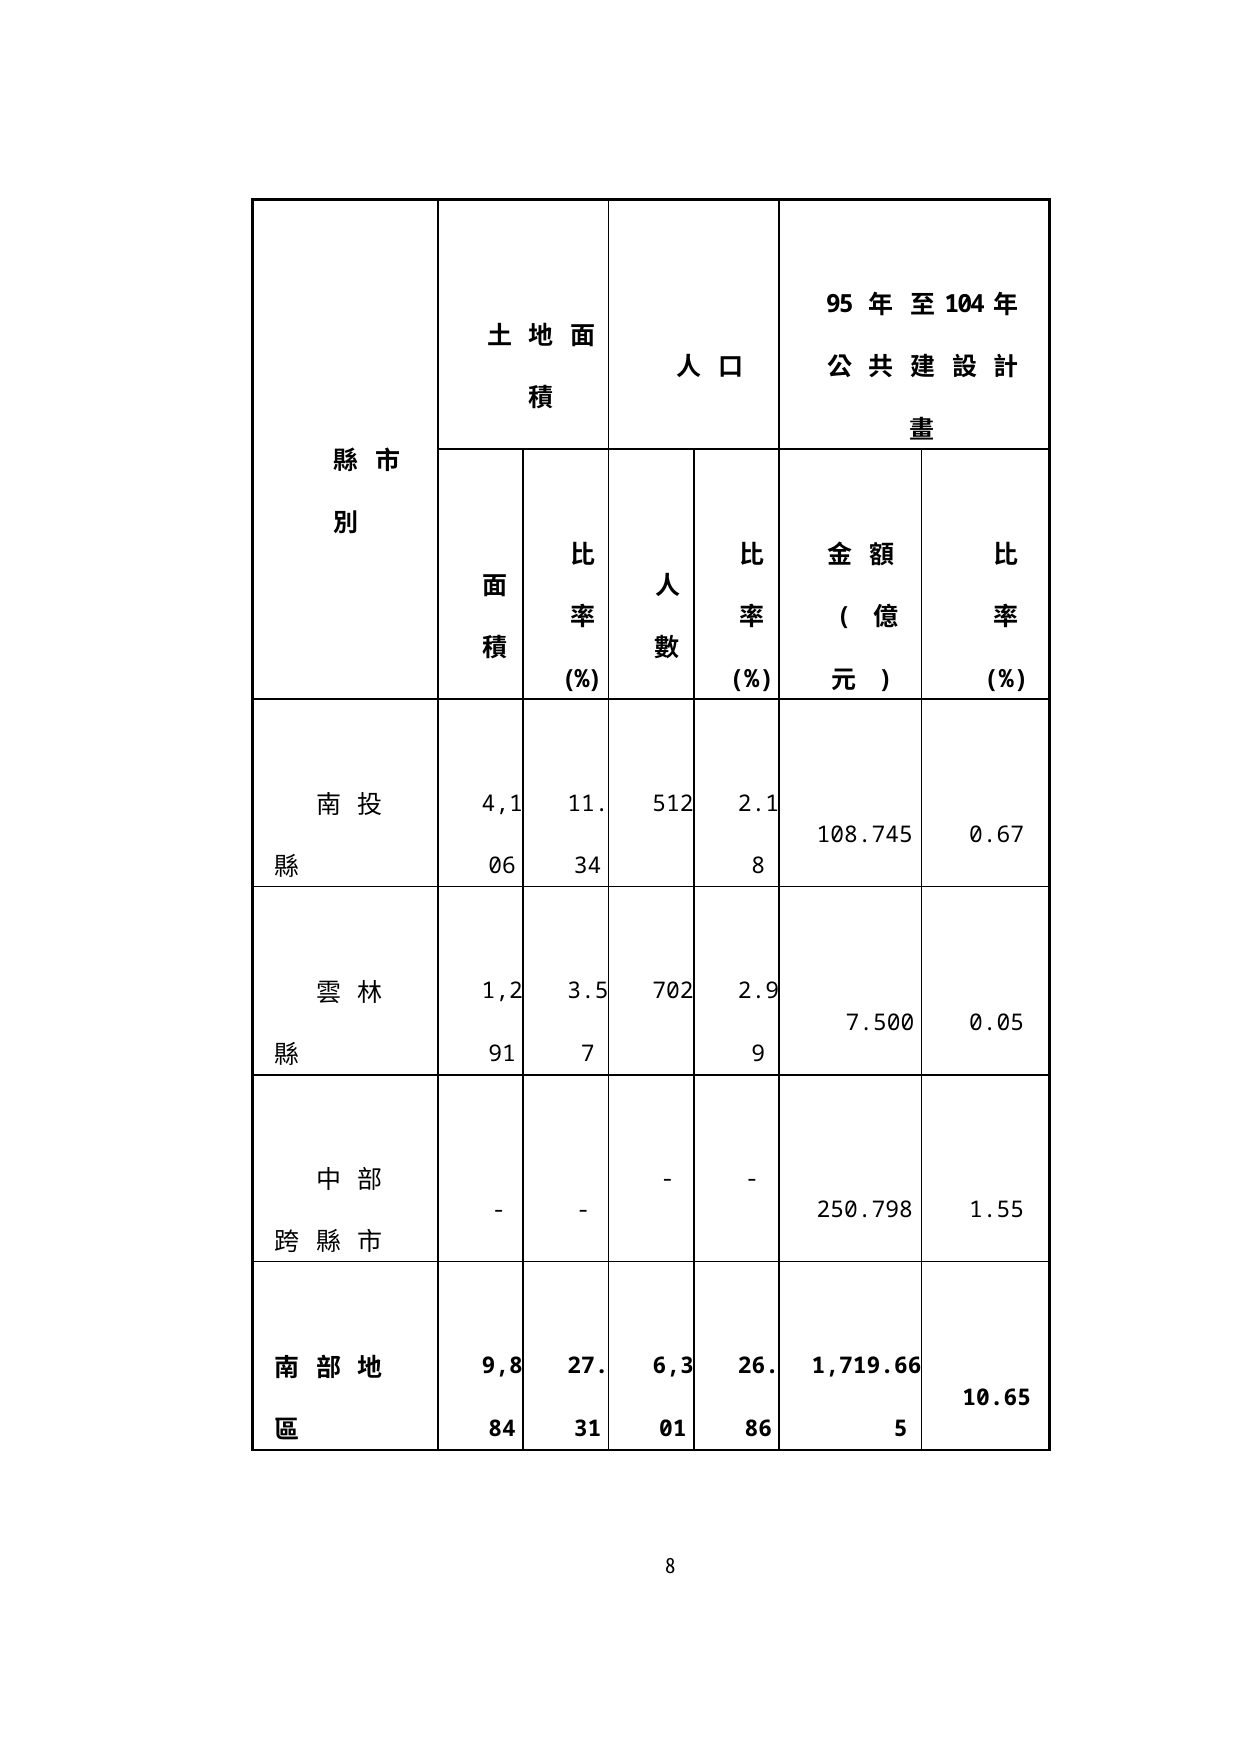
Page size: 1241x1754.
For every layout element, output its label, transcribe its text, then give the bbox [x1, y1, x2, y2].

table_cell 0.67 [922, 700, 1048, 886]
table_cell 0.05 [922, 887, 1048, 1074]
table_cell 4,106 [439, 700, 522, 886]
table_cell 比率(%) [695, 450, 778, 698]
table_header 縣市別 [254, 201, 437, 698]
table_header 土地面積 [439, 201, 608, 448]
table_cell 雲林縣 [254, 887, 437, 1074]
table_cell 2.99 [695, 887, 778, 1074]
table_cell 702 [609, 887, 693, 1074]
table_cell 108.745 [780, 700, 921, 886]
table_cell - [524, 1076, 608, 1261]
table_cell 1,291 [439, 887, 522, 1074]
table_cell 11.34 [524, 700, 608, 886]
table_cell 1.55 [922, 1076, 1048, 1261]
table_cell 金額(億元) [780, 450, 921, 698]
table_cell 3.57 [524, 887, 608, 1074]
table_cell 10.65 [922, 1262, 1048, 1449]
table_cell 26.86 [695, 1262, 778, 1449]
table_cell 南部地區 [254, 1262, 437, 1449]
table_cell 27.31 [524, 1262, 608, 1449]
table_cell 人數 [609, 450, 693, 698]
table_cell - [695, 1076, 778, 1261]
table_cell 比率(%) [524, 450, 608, 698]
table_cell 中部跨縣市 [254, 1076, 437, 1261]
table_cell 250.798 [780, 1076, 921, 1261]
table_cell - [609, 1076, 693, 1261]
table_cell 1,719.665 [780, 1262, 921, 1449]
table_header 95年至104年公共建設計畫 [780, 201, 1048, 448]
table_cell 2.18 [695, 700, 778, 886]
table_cell 南投縣 [254, 700, 437, 886]
table_cell 比率(%) [922, 450, 1048, 698]
table_header 人口 [609, 201, 778, 448]
table_cell - [439, 1076, 522, 1261]
table_cell 7.500 [780, 887, 921, 1074]
table_cell 512 [609, 700, 693, 886]
table_cell 6,301 [609, 1262, 693, 1449]
table_cell 9,884 [439, 1262, 522, 1449]
table_cell 面積 [439, 450, 522, 698]
